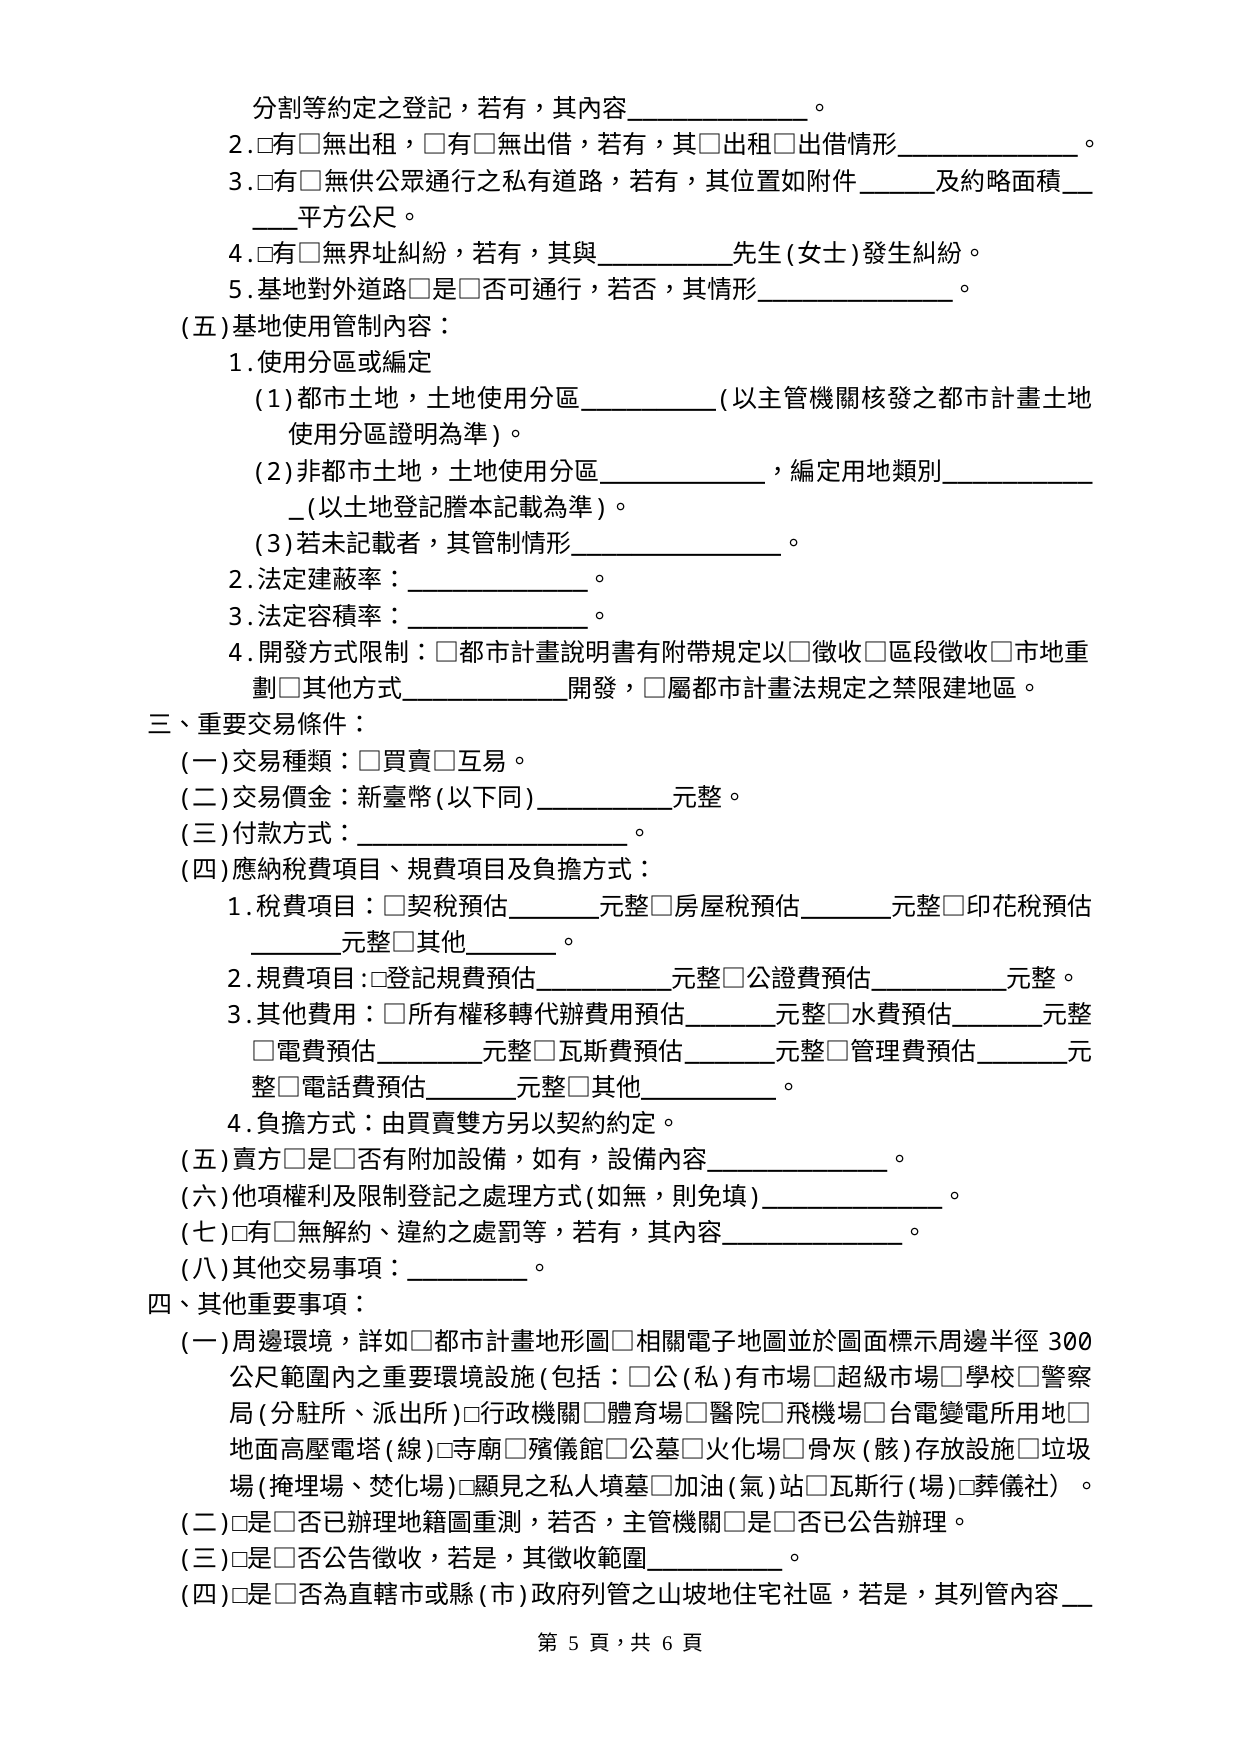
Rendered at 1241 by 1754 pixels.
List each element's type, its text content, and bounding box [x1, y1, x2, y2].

text (二)□是□否已辦理地籍圖重測，若否，主管機關□是□否已公告辦理。 [177, 1502, 1092, 1539]
text 4.□有□無界址糾紛，若有，其與_________先生(女士)發生糾紛。 [228, 234, 1092, 270]
text 4.開發方式限制：□都市計畫說明書有附帶規定以□徵收□區段徵收□市地重劃□其他方式___________開發，□屬都市計畫法規定之禁限建地區。 [228, 632, 1092, 705]
text 4.負擔方式：由買賣雙方另以契約約定。 [226, 1104, 1092, 1140]
text (八)其他交易事項：________。 [177, 1249, 1092, 1285]
text 四、其他重要事項： [148, 1285, 1092, 1321]
text (2)非都市土地，土地使用分區___________，編定用地類別___________(以土地登記謄本記載為準)。 [251, 451, 1092, 524]
text (四)應納稅費項目、規費項目及負擔方式： [177, 850, 1092, 886]
text (3)若未記載者，其管制情形______________。 [251, 524, 1092, 560]
text (五)基地使用管制內容： [177, 306, 1092, 342]
text (三)□是□否公告徵收，若是，其徵收範圍_________。 [177, 1539, 1092, 1575]
text (一)周邊環境，詳如□都市計畫地形圖□相關電子地圖並於圖面標示周邊半徑300公尺範圍內之重要環境設施(包括：□公(私)有市場□超級市場□學校□警察局(分駐所、派出所)□行政機關□體育場□醫院□飛機場□台電變電所用地□地面高壓電塔(線)□寺廟□殯儀館□公墓□火化場□骨灰(骸)存放設施□垃圾場(掩埋場、焚化場)□顯見之私人墳墓□加油(氣)站□瓦斯行(場)□葬儀社）。 [177, 1321, 1092, 1502]
text 2.法定建蔽率：____________。 [228, 560, 1092, 596]
text (五)賣方□是□否有附加設備，如有，設備內容____________。 [177, 1140, 1092, 1176]
text 分割等約定之登記，若有，其內容____________。 [228, 89, 1092, 125]
text (一)交易種類：□買賣□互易。 [177, 741, 1092, 777]
text 2.規費項目:□登記規費預估_________元整□公證費預估_________元整。 [226, 959, 1092, 995]
text 2.□有□無出租，□有□無出借，若有，其□出租□出借情形____________。 [228, 125, 1092, 161]
text 3.法定容積率：____________。 [228, 596, 1092, 632]
text 3.□有□無供公眾通行之私有道路，若有，其位置如附件_____及約略面積_____平方公尺。 [228, 161, 1092, 234]
text 1.使用分區或編定 [228, 342, 1092, 379]
text 1.稅費項目：□契稅預估______元整□房屋稅預估______元整□印花稅預估______元整□其他______。 [226, 886, 1092, 959]
text 三、重要交易條件： [148, 705, 1092, 741]
text (七)□有□無解約、違約之處罰等，若有，其內容____________。 [177, 1212, 1092, 1249]
text (1)都市土地，土地使用分區_________(以主管機關核發之都市計畫土地使用分區證明為準)。 [251, 379, 1092, 451]
text (二)交易價金：新臺幣(以下同)_________元整。 [177, 777, 1092, 814]
text (四)□是□否為直轄市或縣(市)政府列管之山坡地住宅社區，若是，其列管內容__ [177, 1575, 1092, 1611]
text (六)他項權利及限制登記之處理方式(如無，則免填)____________。 [177, 1176, 1092, 1212]
text 3.其他費用：□所有權移轉代辦費用預估______元整□水費預估______元整□電費預估_______元整□瓦斯費預估______元整□管理費預估______元整□電話費預估______元整□其他_________。 [226, 995, 1092, 1104]
text 5.基地對外道路□是□否可通行，若否，其情形_____________。 [228, 270, 1092, 306]
text (三)付款方式：__________________。 [177, 814, 1092, 850]
